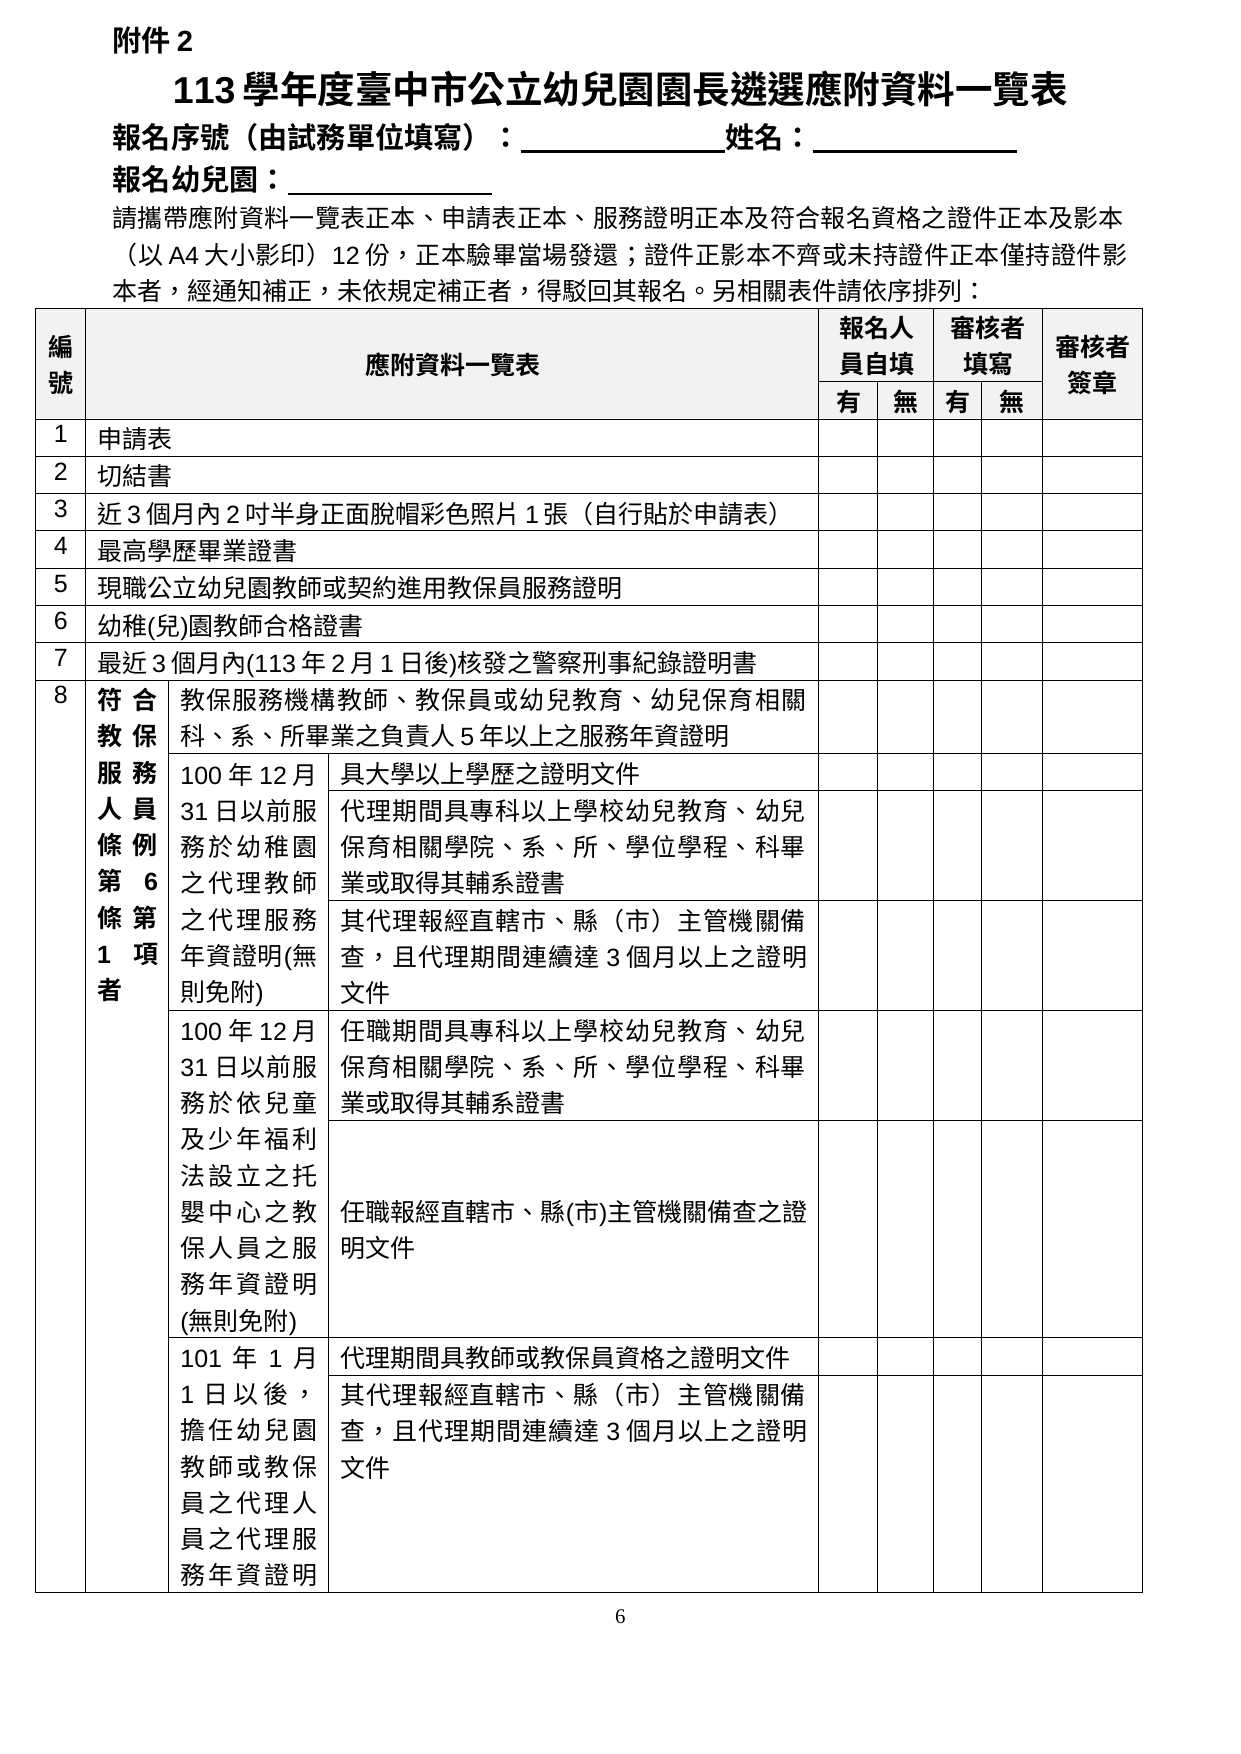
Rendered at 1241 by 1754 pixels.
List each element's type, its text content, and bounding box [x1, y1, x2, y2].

table_cell 2 [36, 457, 85, 493]
table_cell [982, 754, 1042, 790]
table_cell 教保服務機構教師、教保員或幼兒教育、幼兒保育相關科、系、所畢業之負責人5年以上之服務年資證明 [169, 681, 818, 753]
table_cell [819, 754, 877, 790]
table_cell [819, 569, 877, 605]
table_cell [1043, 1011, 1142, 1120]
table_cell [878, 531, 933, 568]
table_cell [878, 494, 933, 530]
table_cell [934, 1338, 981, 1374]
table_cell 現職公立幼兒園教師或契約進用教保員服務證明 [86, 569, 818, 605]
table_cell 最高學歷畢業證書 [86, 531, 818, 568]
table_cell [819, 606, 877, 642]
table_cell 切結書 [86, 457, 818, 493]
table_cell [982, 1376, 1042, 1592]
table_cell [934, 791, 981, 900]
table_cell 近3個月內2吋半身正面脫帽彩色照片1張（自行貼於申請表） [86, 494, 818, 530]
table_cell [1043, 901, 1142, 1010]
table_cell [819, 494, 877, 530]
table_cell [982, 681, 1042, 753]
text 113學年度臺中市公立幼兒園園長遴選應附資料一覽表 [112, 60, 1128, 114]
table_cell [982, 791, 1042, 900]
table_cell 具大學以上學歷之證明文件 [329, 754, 818, 790]
table_cell 代理期間具教師或教保員資格之證明文件 [329, 1338, 818, 1374]
table_header 審核者 填寫 [934, 309, 1042, 381]
table_cell [819, 457, 877, 493]
table_cell [982, 901, 1042, 1010]
text 請攜帶應附資料一覽表正本、申請表正本、服務證明正本及符合報名資格之證件正本及影本（以A4大小影印）12份，正本驗畢當場發還；證件正影本不齊或未持證件正本僅持證件影本者，經通知補正，未依規定補正者，得駁回其報名。另相關表件請依序排列： [112, 199, 1128, 308]
table_cell [934, 643, 981, 679]
table_cell 4 [36, 531, 85, 568]
table_cell [934, 531, 981, 568]
table_cell 申請表 [86, 420, 818, 456]
table_cell [819, 901, 877, 1010]
table_cell 無 [878, 382, 933, 418]
table_cell [878, 754, 933, 790]
table_header 應附資料一覽表 [86, 309, 818, 418]
table_cell [878, 1011, 933, 1120]
table_cell [982, 531, 1042, 568]
table_cell [934, 494, 981, 530]
table_cell [1043, 420, 1142, 456]
table_cell [1043, 531, 1142, 568]
table_cell [819, 420, 877, 456]
table_cell [982, 1338, 1042, 1374]
table_cell 1 [36, 420, 85, 456]
table_cell [934, 457, 981, 493]
table_cell [982, 494, 1042, 530]
table_cell [878, 681, 933, 753]
table_cell [934, 1011, 981, 1120]
table_cell [878, 420, 933, 456]
table_header 報名人員自填 [819, 309, 933, 381]
table_cell 8 [36, 681, 85, 1592]
table_cell 7 [36, 643, 85, 679]
table_cell [878, 791, 933, 900]
table_cell [982, 1011, 1042, 1120]
table_cell [1043, 1338, 1142, 1374]
table_cell [982, 457, 1042, 493]
table_header 審核者 簽章 [1043, 309, 1142, 418]
table_cell [934, 1376, 981, 1592]
table_cell [819, 1121, 877, 1337]
table_cell 任職期間具專科以上學校幼兒教育、幼兒保育相關學院、系、所、學位學程、科畢業或取得其輔系證書 [329, 1011, 818, 1120]
table_cell [819, 681, 877, 753]
table_cell [934, 569, 981, 605]
table_cell [1043, 681, 1142, 753]
table_cell [1043, 569, 1142, 605]
table_cell 最近3個月內(113年2月1日後)核發之警察刑事紀錄證明書 [86, 643, 818, 679]
table_cell 100年12月31日以前服務於依兒童及少年福利法設立之托嬰中心之教保人員之服務年資證明 (無則免附) [169, 1011, 328, 1337]
table_cell 3 [36, 494, 85, 530]
table_cell 5 [36, 569, 85, 605]
table_cell [982, 420, 1042, 456]
table_cell 101年1月1日以後，擔任幼兒園教師或教保員之代理人員之代理服務年資證明(無則免附) [169, 1338, 328, 1592]
table_cell [934, 901, 981, 1010]
table_cell [819, 1338, 877, 1374]
table_cell [819, 531, 877, 568]
table_cell 有 [934, 382, 981, 418]
table_cell 其代理報經直轄市、縣（市）主管機關備查，且代理期間連續達3個月以上之證明文件 [329, 901, 818, 1010]
table_cell [934, 1121, 981, 1337]
table_cell [878, 901, 933, 1010]
table_cell [934, 606, 981, 642]
table_header 編號 [36, 309, 85, 418]
text 報名幼兒園： [112, 157, 1128, 199]
table_cell 無 [982, 382, 1042, 418]
table_cell 其代理報經直轄市、縣（市）主管機關備查，且代理期間連續達3個月以上之證明文件 [329, 1376, 818, 1592]
table_cell [1043, 1376, 1142, 1592]
table_cell 任職報經直轄市、縣(市)主管機關備查之證明文件 [329, 1121, 818, 1337]
table_cell [982, 1121, 1042, 1337]
table_cell [1043, 606, 1142, 642]
table_cell [819, 643, 877, 679]
table_cell [878, 457, 933, 493]
text 附件2 [112, 18, 1128, 60]
table_cell [982, 606, 1042, 642]
table_cell [1043, 1121, 1142, 1337]
table_cell [819, 1376, 877, 1592]
table_cell [878, 1376, 933, 1592]
table_cell [878, 1338, 933, 1374]
table_cell 100年12月31日以前服務於幼稚園之代理教師之代理服務年資證明(無則免附) [169, 754, 328, 1010]
table_cell [878, 643, 933, 679]
table_cell [878, 606, 933, 642]
table_cell [1043, 791, 1142, 900]
table_cell 有 [819, 382, 877, 418]
table_cell [878, 569, 933, 605]
table_cell [934, 420, 981, 456]
table_cell [982, 643, 1042, 679]
table_cell [982, 569, 1042, 605]
table_cell 幼稚(兒)園教師合格證書 [86, 606, 818, 642]
table_cell 符合教保服務人員條例第6條第1項者 [86, 681, 168, 1592]
table_cell [878, 1121, 933, 1337]
text 報名序號（由試務單位填寫）： 姓名： [112, 114, 1128, 157]
table_cell [1043, 754, 1142, 790]
table_cell 6 [36, 606, 85, 642]
table_cell [819, 1011, 877, 1120]
table_cell [934, 681, 981, 753]
table_cell [934, 754, 981, 790]
table_cell [1043, 494, 1142, 530]
table_cell [819, 791, 877, 900]
table_cell [1043, 457, 1142, 493]
table_cell [1043, 643, 1142, 679]
table_cell 代理期間具專科以上學校幼兒教育、幼兒保育相關學院、系、所、學位學程、科畢業或取得其輔系證書 [329, 791, 818, 900]
